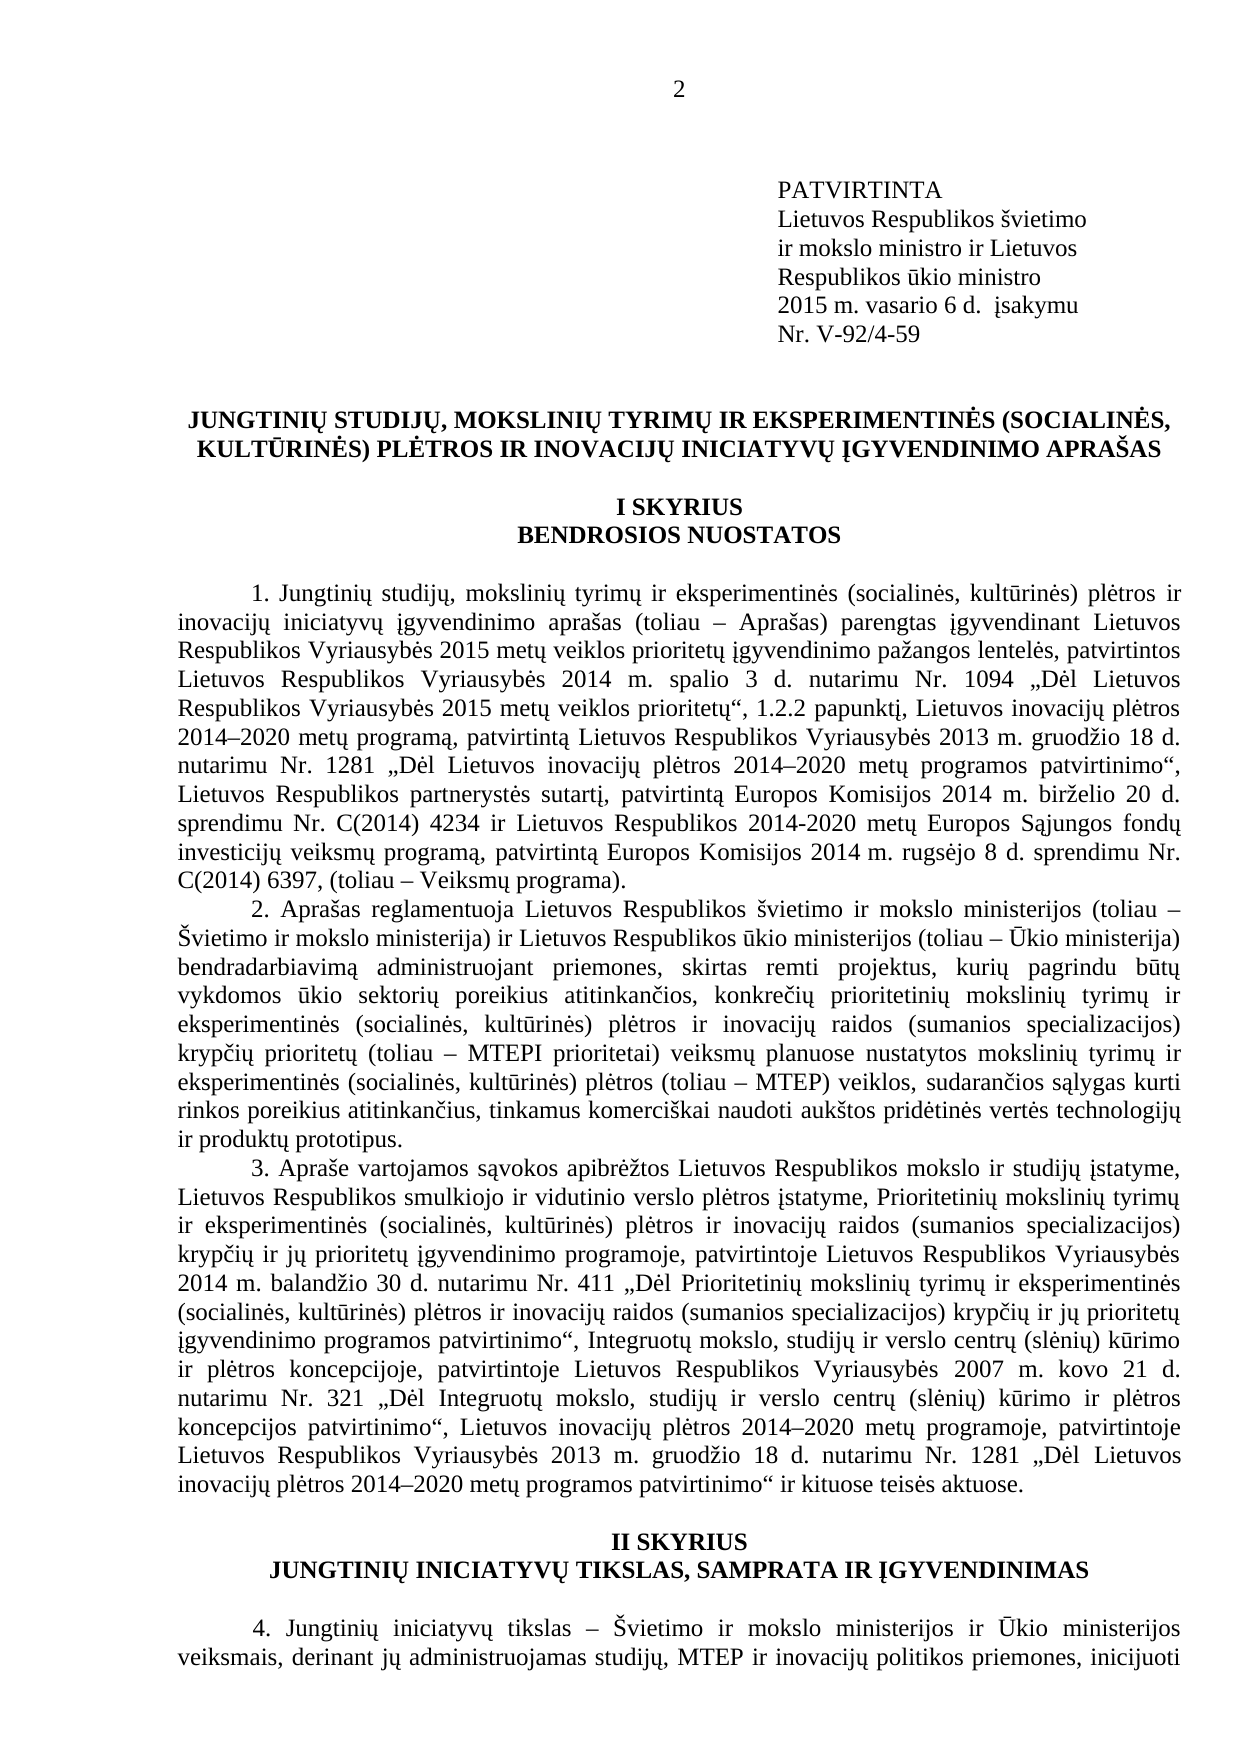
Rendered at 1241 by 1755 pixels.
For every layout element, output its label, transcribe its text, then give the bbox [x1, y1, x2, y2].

text JUNGTINIŲ INICIATYVŲ TIKSLAS, SAMPRATA IR ĮGYVENDINIMAS [177, 1556, 1181, 1584]
text ir mokslo ministro ir Lietuvos [702, 233, 1106, 262]
text Nr. V-92/4-59 [702, 319, 1106, 348]
text Lietuvos Respublikos švietimo [702, 204, 1106, 233]
text 3. Apraše vartojamos sąvokos apibrėžtos Lietuvos Respublikos mokslo ir studijų įstatyme, Lietuvos Respublikos smulkiojo ir vidutinio verslo plėtros įstatyme, Prioritetinių mokslinių tyrimų ir eksperimentinės (socialinės, kultūrinės) plėtros ir inovacijų raidos (sumanios specializacijos) krypčių ir jų prioritetų įgyvendinimo programoje, patvirtintoje Lietuvos Respublikos Vyriausybės 2014 m. balandžio 30 d. nutarimu Nr. 411 „Dėl Prioritetinių mokslinių tyrimų ir eksperimentinės (socialinės, kultūrinės) plėtros ir inovacijų raidos (sumanios specializacijos) krypčių ir jų prioritetų įgyvendinimo programos patvirtinimo“, Integruotų mokslo, studijų ir verslo centrų (slėnių) kūrimo ir plėtros koncepcijoje, patvirtintoje Lietuvos Respublikos Vyriausybės 2007 m. kovo 21 d. nutarimu Nr. 321 „Dėl Integruotų mokslo, studijų ir verslo centrų (slėnių) kūrimo ir plėtros koncepcijos patvirtinimo“, Lietuvos inovacijų plėtros 2014–2020 metų programoje, patvirtintoje Lietuvos Respublikos Vyriausybės 2013 m. gruodžio 18 d. nutarimu Nr. 1281 „Dėl Lietuvos inovacijų plėtros 2014–2020 metų programos patvirtinimo“ ir kituose teisės aktuose. [177, 1153, 1181, 1498]
text BENDROSIOS NUOSTATOS [177, 521, 1181, 549]
text Respublikos ūkio ministro [702, 262, 1106, 291]
text 1. Jungtinių studijų, mokslinių tyrimų ir eksperimentinės (socialinės, kultūrinės) plėtros ir inovacijų iniciatyvų įgyvendinimo aprašas (toliau – Aprašas) parengtas įgyvendinant Lietuvos Respublikos Vyriausybės 2015 metų veiklos prioritetų įgyvendinimo pažangos lentelės, patvirtintos Lietuvos Respublikos Vyriausybės 2014 m. spalio 3 d. nutarimu Nr. 1094 „Dėl Lietuvos Respublikos Vyriausybės 2015 metų veiklos prioritetų“, 1.2.2 papunktį, Lietuvos inovacijų plėtros 2014–2020 metų programą, patvirtintą Lietuvos Respublikos Vyriausybės 2013 m. gruodžio 18 d. nutarimu Nr. 1281 „Dėl Lietuvos inovacijų plėtros 2014–2020 metų programos patvirtinimo“, Lietuvos Respublikos partnerystės sutartį, patvirtintą Europos Komisijos 2014 m. birželio 20 d. sprendimu Nr. C(2014) 4234 ir Lietuvos Respublikos 2014-2020 metų Europos Sąjungos fondų investicijų veiksmų programą, patvirtintą Europos Komisijos 2014 m. rugsėjo 8 d. sprendimu Nr. C(2014) 6397, (toliau – Veiksmų programa). [177, 578, 1181, 894]
text PATVIRTINTA [702, 176, 1106, 204]
text 4. Jungtinių iniciatyvų tikslas – Švietimo ir mokslo ministerijos ir Ūkio ministerijos veiksmais, derinant jų administruojamas studijų, MTEP ir inovacijų politikos priemones, inicijuoti [177, 1613, 1181, 1671]
text I SKYRIUS [177, 492, 1181, 521]
text 2015 m. vasario 6 d. įsakymu [702, 291, 1106, 319]
text Jungtinių studijų, mokslinių tyrimų ir eksperimentinės (socialinės, kultūrinės) plėtros ir inovacijų iniciatyvų įgyvendinimo aprašAS [177, 406, 1181, 463]
text 2. Aprašas reglamentuoja Lietuvos Respublikos švietimo ir mokslo ministerijos (toliau – Švietimo ir mokslo ministerija) ir Lietuvos Respublikos ūkio ministerijos (toliau – Ūkio ministerija) bendradarbiavimą administruojant priemones, skirtas remti projektus, kurių pagrindu būtų vykdomos ūkio sektorių poreikius atitinkančios, konkrečių prioritetinių mokslinių tyrimų ir eksperimentinės (socialinės, kultūrinės) plėtros ir inovacijų raidos (sumanios specializacijos) krypčių prioritetų (toliau – MTEPI prioritetai) veiksmų planuose nustatytos mokslinių tyrimų ir eksperimentinės (socialinės, kultūrinės) plėtros (toliau – MTEP) veiklos, sudarančios sąlygas kurti rinkos poreikius atitinkančius, tinkamus komerciškai naudoti aukštos pridėtinės vertės technologijų ir produktų prototipus. [177, 894, 1181, 1153]
text II SKYRIUS [177, 1527, 1181, 1556]
